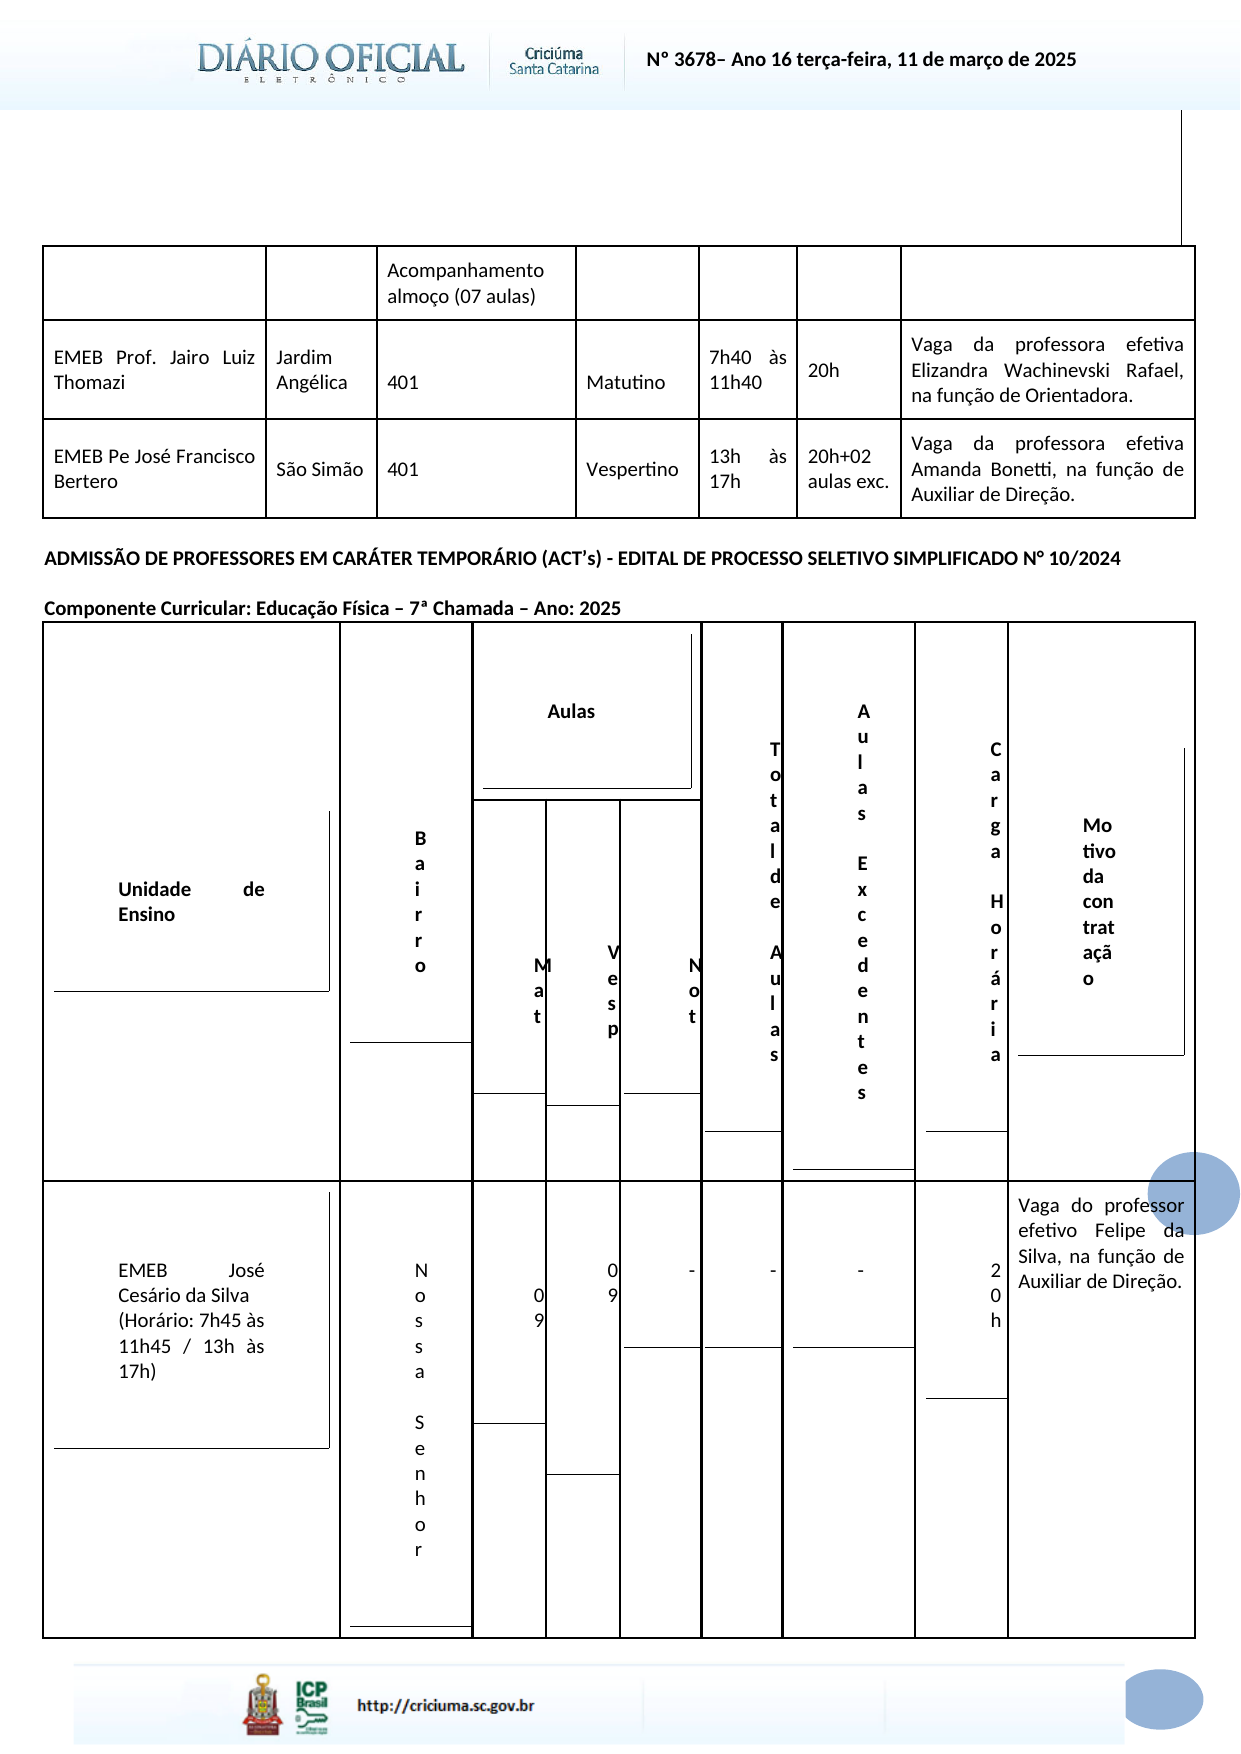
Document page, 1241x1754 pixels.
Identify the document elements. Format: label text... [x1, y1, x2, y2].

table_cell [798, 247, 900, 319]
table_cell Jardim Angélica [267, 321, 376, 418]
table_cell 401 [378, 420, 575, 517]
table_cell EMEB Pe José Francisco Bertero [44, 420, 265, 517]
table_cell Nossa Senhor [341, 1182, 471, 1637]
table_cell Vespertino [577, 420, 698, 517]
table_cell [474, 1424, 545, 1637]
table_header Total de Aulas [703, 623, 781, 1180]
table_cell [902, 247, 1194, 319]
table_cell - [621, 1182, 700, 1637]
table_cell Mat [474, 801, 545, 1093]
table_cell Mat [474, 1094, 545, 1180]
table_cell Vaga do professor efetivo Felipe da Silva, na função de Auxiliar de Direção. [1009, 1182, 1194, 1637]
table_cell [700, 247, 796, 319]
table_header Aulas [474, 623, 700, 798]
table_cell 7h40 às 11h40 [700, 321, 796, 418]
table_cell [577, 247, 698, 319]
table_cell Vaga da professora efetiva Amanda Bonetti, na função de Auxiliar de Direção. [902, 420, 1194, 517]
table_header Bairro [341, 623, 471, 1180]
table_cell 401 [378, 321, 575, 418]
table_header Carga Horária [916, 623, 1007, 1180]
table_cell EMEB José Cesário da Silva (Horário: 7h45 às 11h45 / 13h às 17h) [44, 1182, 339, 1637]
table_header Unidade de Ensino [44, 623, 339, 1180]
table_cell 13h às 17h [700, 420, 796, 517]
table_cell - [703, 1182, 781, 1637]
table_cell [267, 247, 376, 319]
table_cell EMEB Prof. Jairo Luiz Thomazi [44, 321, 265, 418]
table_cell [44, 247, 265, 319]
table_cell Not [621, 801, 700, 1180]
table_header Motivo da contratação [1009, 623, 1194, 1180]
table_header Aulas Excedentes [784, 623, 914, 1180]
text ADMISSÃO DE PROFESSORES EM CARÁTER TEMPORÁRIO (ACT’s) - EDITAL DE PROCESSO SELETIVO SIMPLIFICADO N° 10/2024 [44, 545, 1181, 570]
table_cell Acompanhamento almoço (07 aulas) [378, 247, 575, 319]
table_cell 09 [547, 1182, 619, 1474]
table_cell - [784, 1182, 914, 1637]
table_cell Vesp [547, 801, 619, 1105]
text Componente Curricular: Educação Física – 7ª Chamada – Ano: 2025 [44, 596, 1181, 621]
table_cell 09 [474, 1182, 545, 1423]
table_cell 20h [916, 1182, 1007, 1637]
table_cell 20h [798, 321, 900, 418]
table_cell Vaga da professora efetiva Elizandra Wachinevski Rafael, na função de Orientadora. [902, 321, 1194, 418]
table_cell [547, 1475, 619, 1637]
table_cell 20h+02 aulas exc. [798, 420, 900, 517]
table_cell Matutino [577, 321, 698, 418]
table_cell São Simão [267, 420, 376, 517]
table_cell Vesp [547, 1106, 619, 1180]
